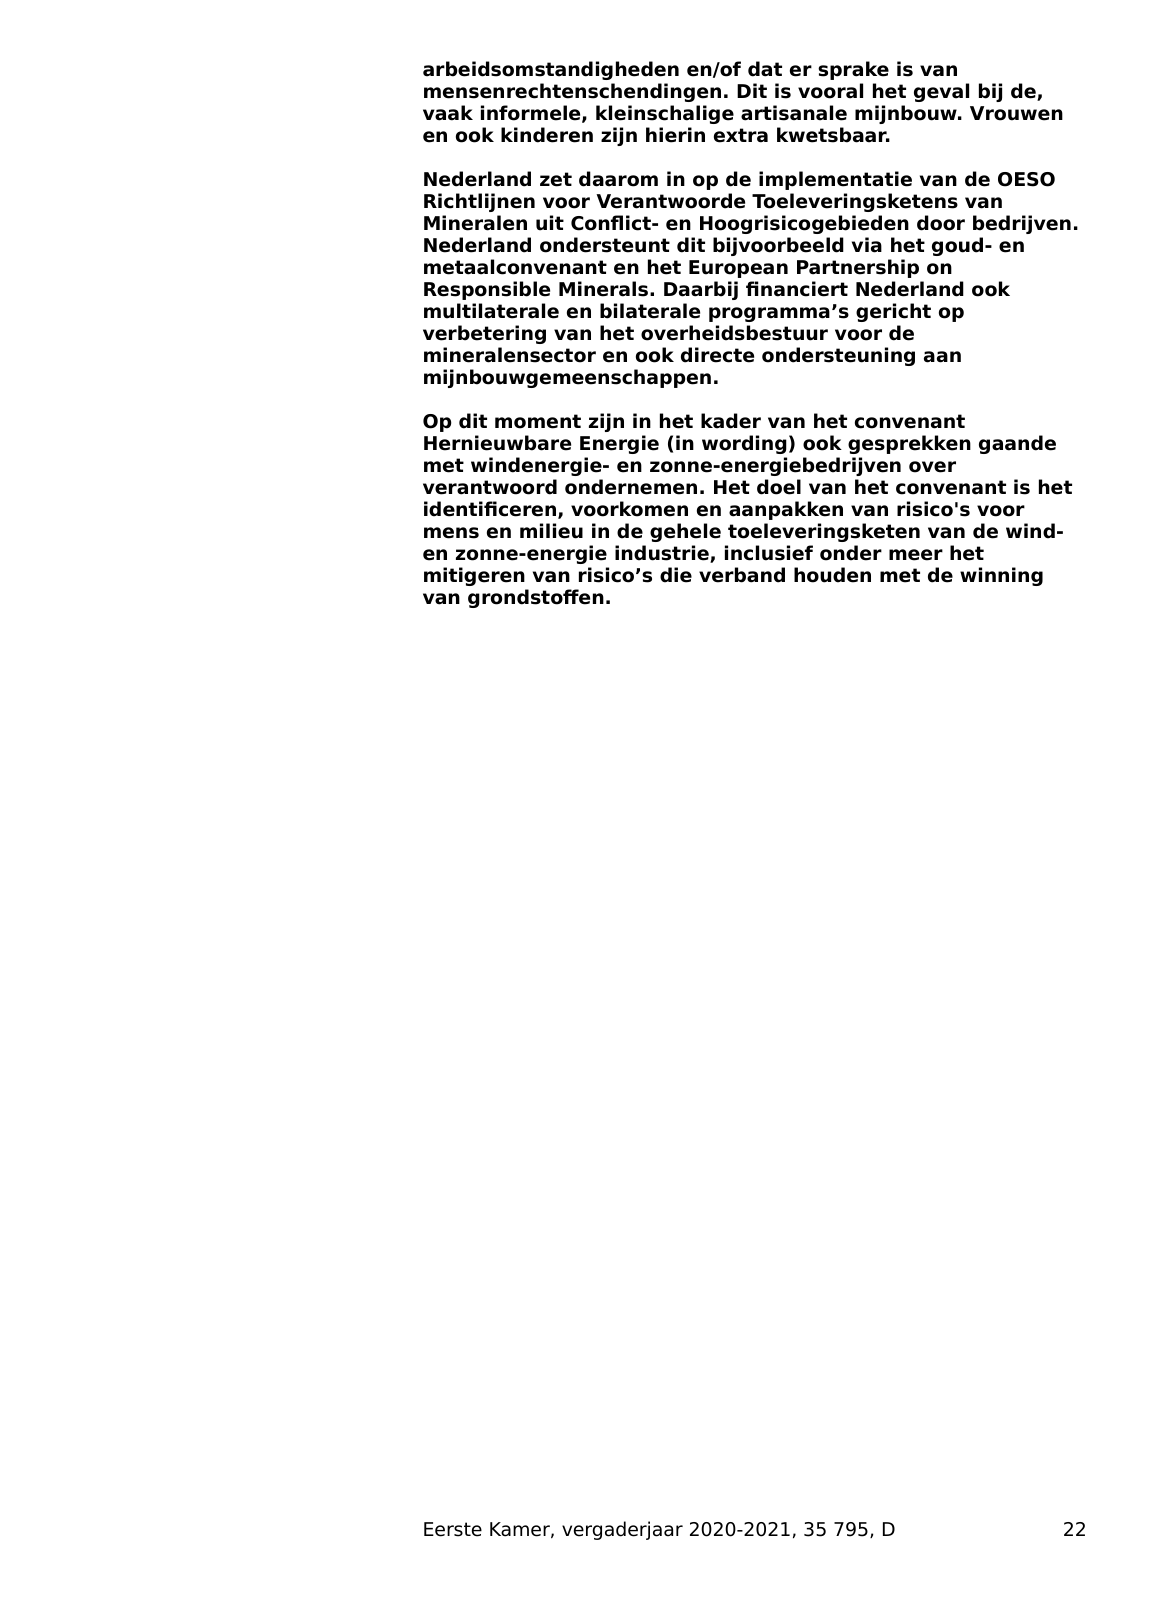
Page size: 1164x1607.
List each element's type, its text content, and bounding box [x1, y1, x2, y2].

text Op dit moment zijn in het kader van het convenant Hernieuwbare Energie (in wording) ook gesprekken gaande met windenergie- en zonne-energiebedrijven over verantwoord ondernemen. Het doel van het convenant is het identificeren, voorkomen en aanpakken van risico's voor mens en milieu in de gehele toeleveringsketen van de wind- en zonne-energie industrie, inclusief onder meer het mitigeren van risico’s die verband houden met de winning van grondstoffen. [422, 411, 1087, 609]
text arbeidsomstandigheden en/of dat er sprake is van mensenrechtenschendingen. Dit is vooral het geval bij de, vaak informele, kleinschalige artisanale mijnbouw. Vrouwen en ook kinderen zijn hierin extra kwetsbaar. [422, 59, 1087, 147]
text Nederland zet daarom in op de implementatie van de OESO Richtlijnen voor Verantwoorde Toeleveringsketens van Mineralen uit Conflict- en Hoogrisicogebieden door bedrijven. Nederland ondersteunt dit bijvoorbeeld via het goud- en metaalconvenant en het European Partnership on Responsible Minerals. Daarbij financiert Nederland ook multilaterale en bilaterale programma’s gericht op verbetering van het overheidsbestuur voor de mineralensector en ook directe ondersteuning aan mijnbouwgemeenschappen. [422, 169, 1087, 389]
